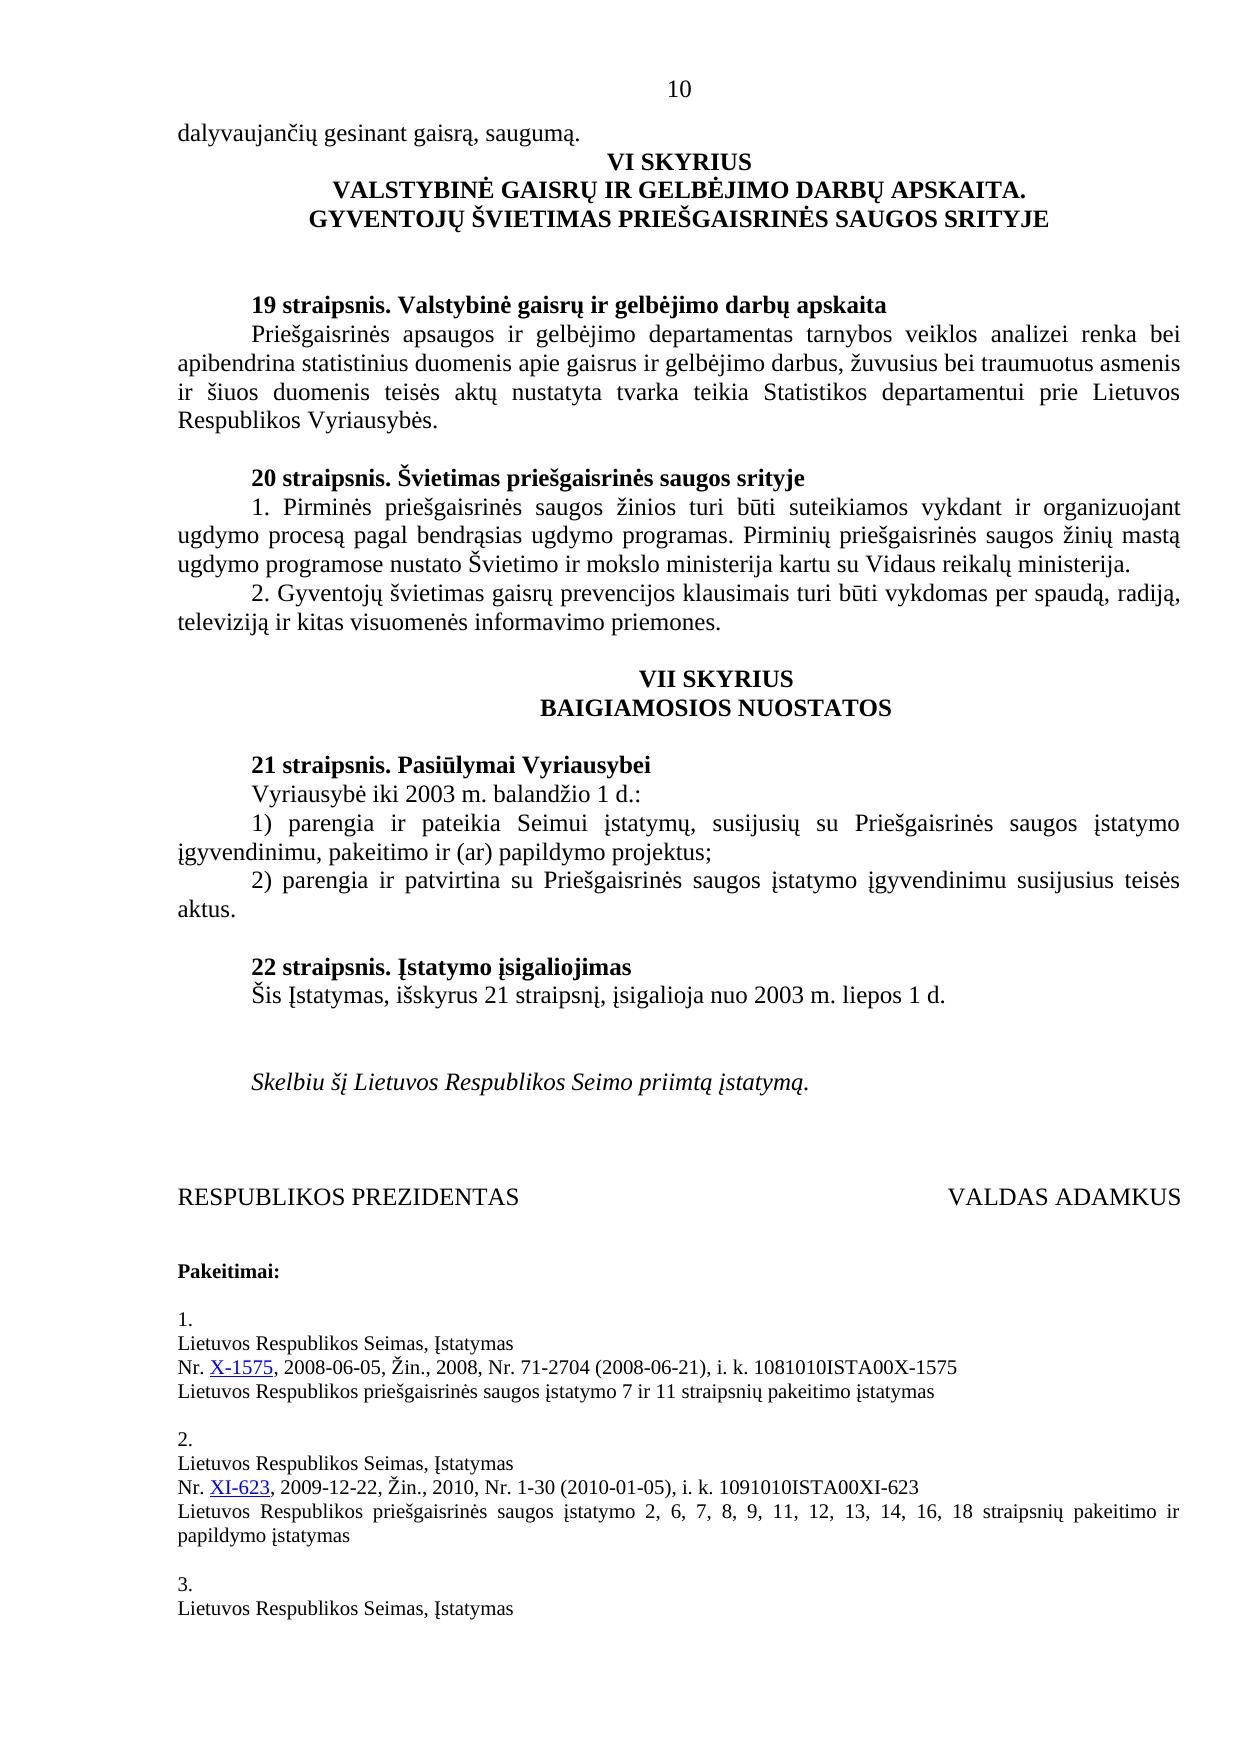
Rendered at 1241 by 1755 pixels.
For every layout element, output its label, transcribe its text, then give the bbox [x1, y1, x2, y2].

text 19 straipsnis. Valstybinė gaisrų ir gelbėjimo darbų apskaita [177, 291, 1181, 319]
text 21 straipsnis. Pasiūlymai Vyriausybei [177, 751, 1181, 779]
text GYVENTOJŲ ŠVIETIMAS PRIEŠGAISRINĖS SAUGOS SRITYJE [177, 204, 1181, 233]
text Lietuvos Respublikos Seimas, Įstatymas [177, 1451, 1181, 1475]
text Nr. XI-623, 2009-12-22, Žin., 2010, Nr. 1-30 (2010-01-05), i. k. 1091010ISTA00XI-623 [177, 1475, 1181, 1499]
text 3. [177, 1572, 1181, 1596]
text RESPUBLIKOS PREZIDENTAS VALDAS ADAMKUS [177, 1182, 1181, 1211]
text VI SKYRIUS [177, 147, 1181, 176]
text dalyvaujančių gesinant gaisrą, saugumą. [177, 118, 1181, 147]
text 2. [177, 1427, 1181, 1451]
text 1. [177, 1307, 1181, 1331]
text Lietuvos Respublikos Seimas, Įstatymas [177, 1331, 1181, 1355]
text VALSTYBINĖ GAISRŲ IR GELBĖJIMO DARBŲ APSKAITA. [177, 176, 1181, 204]
text 20 straipsnis. Švietimas priešgaisrinės saugos srityje [177, 463, 1181, 492]
text 2) parengia ir patvirtina su Priešgaisrinės saugos įstatymo įgyvendinimu susijusius teisės aktus. [177, 866, 1181, 923]
text Pakeitimai: [177, 1259, 1181, 1283]
text Lietuvos Respublikos priešgaisrinės saugos įstatymo 2, 6, 7, 8, 9, 11, 12, 13, 14, 16, 18 straipsnių pakeitimo ir papildymo įstatymas [177, 1499, 1181, 1547]
text Lietuvos Respublikos Seimas, Įstatymas [177, 1596, 1181, 1620]
text VII SKYRIUS [177, 664, 1181, 693]
text Šis Įstatymas, išskyrus 21 straipsnį, įsigalioja nuo 2003 m. liepos 1 d. [177, 981, 1181, 1009]
text 1) parengia ir pateikia Seimui įstatymų, susijusių su Priešgaisrinės saugos įstatymo įgyvendinimu, pakeitimo ir (ar) papildymo projektus; [177, 808, 1181, 866]
text BAIGIAMOSIOS NUOSTATOS [177, 693, 1181, 722]
text Skelbiu šį Lietuvos Respublikos Seimo priimtą įstatymą. [177, 1067, 1181, 1096]
text Nr. X-1575, 2008-06-05, Žin., 2008, Nr. 71-2704 (2008-06-21), i. k. 1081010ISTA00X-1575 [177, 1355, 1181, 1379]
text 2. Gyventojų švietimas gaisrų prevencijos klausimais turi būti vykdomas per spaudą, radiją, televiziją ir kitas visuomenės informavimo priemones. [177, 578, 1181, 636]
text Vyriausybė iki 2003 m. balandžio 1 d.: [177, 779, 1181, 808]
text 22 straipsnis. Įstatymo įsigaliojimas [177, 952, 1181, 981]
text 1. Pirminės priešgaisrinės saugos žinios turi būti suteikiamos vykdant ir organizuojant ugdymo procesą pagal bendrąsias ugdymo programas. Pirminių priešgaisrinės saugos žinių mastą ugdymo programose nustato Švietimo ir mokslo ministerija kartu su Vidaus reikalų ministerija. [177, 492, 1181, 578]
text Priešgaisrinės apsaugos ir gelbėjimo departamentas tarnybos veiklos analizei renka bei apibendrina statistinius duomenis apie gaisrus ir gelbėjimo darbus, žuvusius bei traumuotus asmenis ir šiuos duomenis teisės aktų nustatyta tvarka teikia Statistikos departamentui prie Lietuvos Respublikos Vyriausybės. [177, 319, 1181, 434]
text Lietuvos Respublikos priešgaisrinės saugos įstatymo 7 ir 11 straipsnių pakeitimo įstatymas [177, 1379, 1181, 1403]
